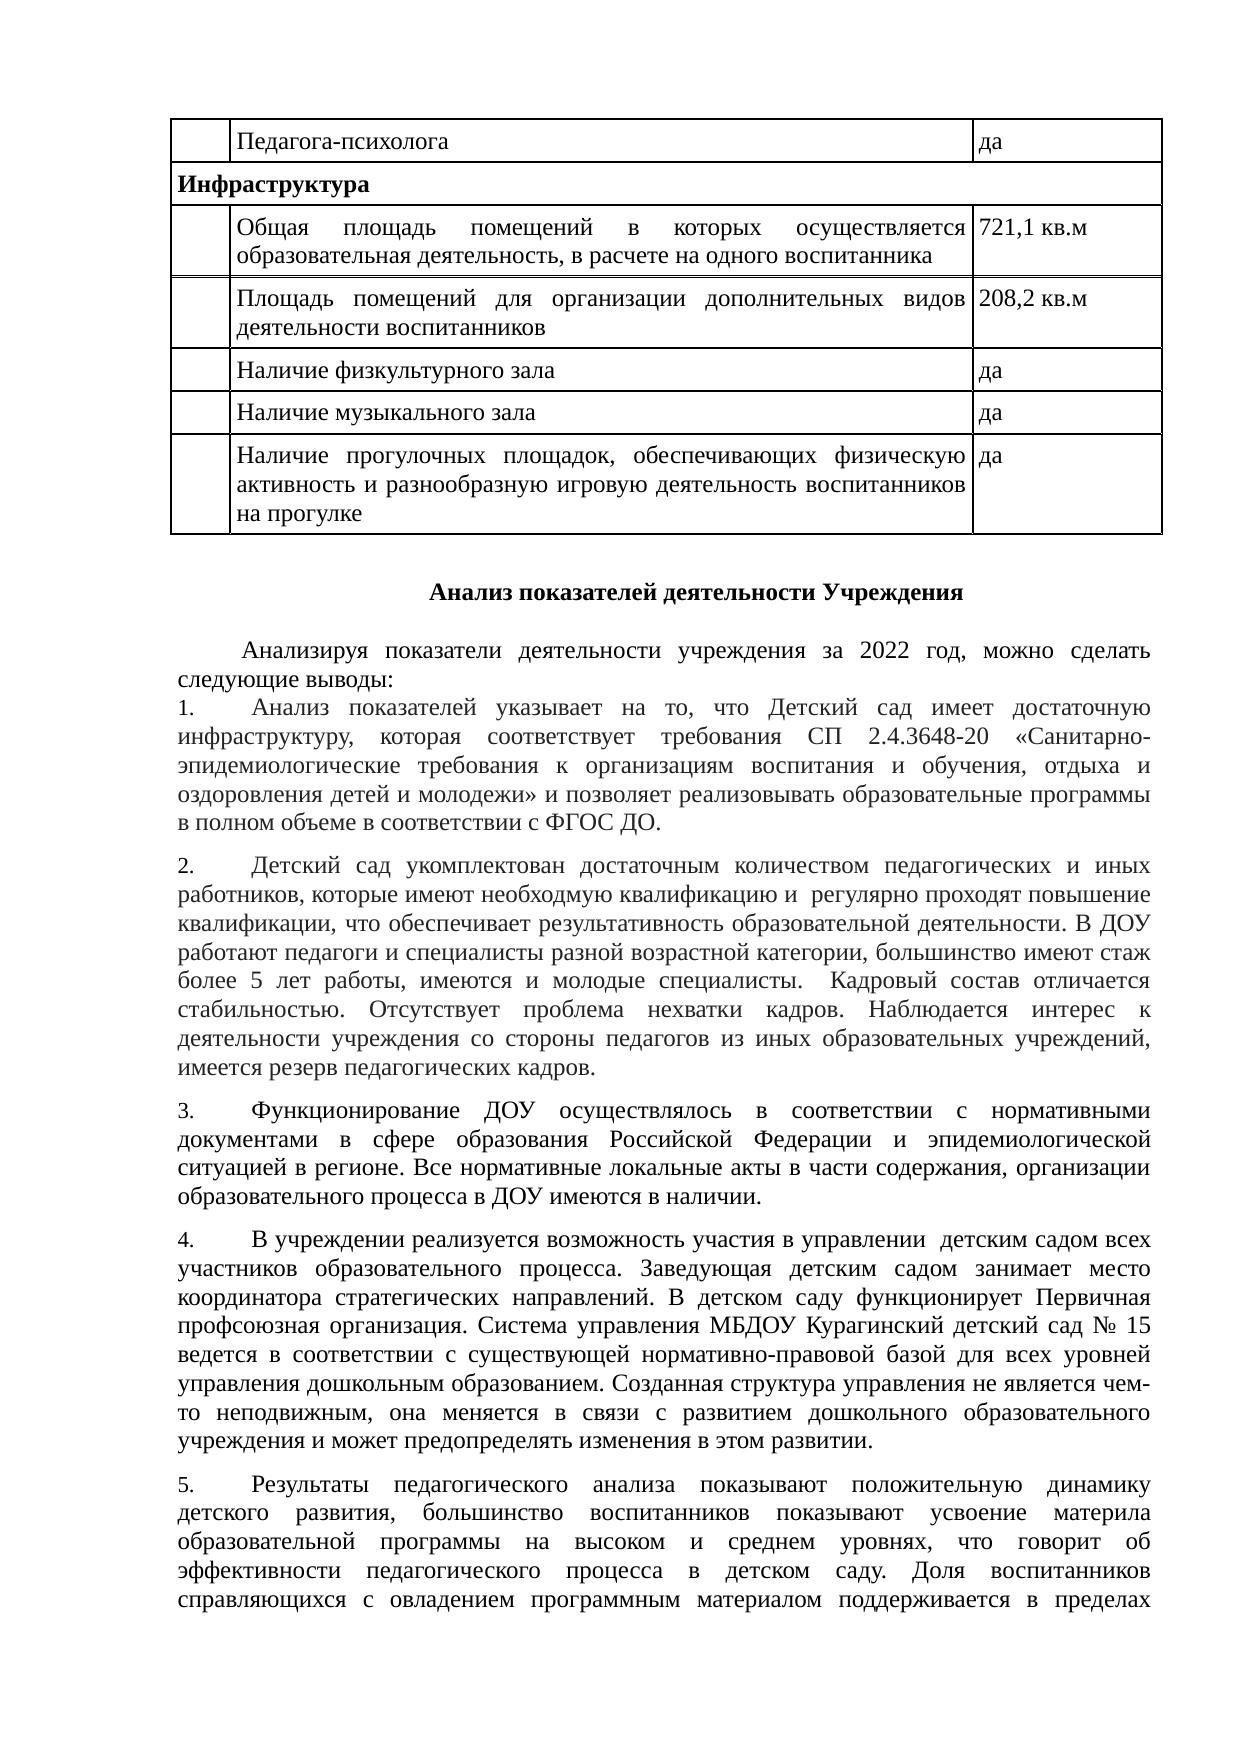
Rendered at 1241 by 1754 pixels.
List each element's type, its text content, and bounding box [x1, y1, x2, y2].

table_cell Наличие музыкального зала [231, 392, 972, 432]
list Результаты педагогического анализа показывают положительную динамику детского развития, большинство воспитанников показывают усвоение материла образовательной программы на высоком и среднем уровнях, что говорит об эффективности педагогического процесса в детском саду. Доля воспитанников справляющихся с овладением программным материалом поддерживается в пределах 100%. По результатам мониторинга отсутствуют дети не усвоившие основные разделы образовательной программы детского сада. [177, 1469, 1152, 1612]
table_cell да [974, 392, 1161, 432]
table_cell Инфраструктура [172, 163, 1161, 204]
list Анализ показателей указывает на то, что Детский сад имеет достаточную инфраструктуру, которая соответствует требования СП 2.4.3648-20 «Санитарно-эпидемиологические требования к организациям воспитания и обучения, отдыха и оздоровления детей и молодежи» и позволяет реализовывать образовательные программы в полном объеме в соответствии с ФГОС ДО. [177, 692, 1152, 836]
table_cell да [974, 435, 1161, 533]
table_cell [172, 120, 229, 161]
table_cell [172, 392, 229, 432]
table_cell Педагога-психолога [231, 120, 972, 161]
table_cell 208,2 кв.м [974, 278, 1161, 347]
list В учреждении реализуется возможность участия в управлении детским садом всех участников образовательного процесса. Заведующая детским садом занимает место координатора стратегических направлений. В детском саду функционирует Первичная профсоюзная организация. Система управления МБДОУ Курагинский детский сад № 15 ведется в соответствии с существующей нормативно-правовой базой для всех уровней управления дошкольным образованием. Созданная структура управления не является чем-то неподвижным, она меняется в связи с развитием дошкольного образовательного учреждения и может предопределять изменения в этом развитии. [177, 1224, 1152, 1454]
table_cell [172, 206, 229, 275]
table_cell [172, 278, 229, 347]
text Анализируя показатели деятельности учреждения за 2022 год, можно сделать следующие выводы: [177, 635, 1152, 692]
table_cell Наличие прогулочных площадок, обеспечивающих физическую активность и разнообразную игровую деятельность воспитанников на прогулке [231, 435, 972, 533]
table_cell да [974, 120, 1161, 161]
list Функционирование ДОУ осуществлялось в соответствии с нормативными документами в сфере образования Российской Федерации и эпидемиологической ситуацией в регионе. Все нормативные локальные акты в части содержания, организации образовательного процесса в ДОУ имеются в наличии. [177, 1095, 1152, 1210]
text Анализ показателей деятельности Учреждения [177, 577, 1152, 606]
table_cell Площадь помещений для организации дополнительных видов деятельности воспитанников [231, 278, 972, 347]
table_cell [172, 349, 229, 390]
table_cell Наличие физкультурного зала [231, 349, 972, 390]
table_cell да [974, 349, 1161, 390]
table_cell Общая площадь помещений в которых осуществляется образовательная деятельность, в расчете на одного воспитанника [231, 206, 972, 275]
list Детский сад укомплектован достаточным количеством педагогических и иных работников, которые имеют необходмую квалификацию и регулярно проходят повышение квалификации, что обеспечивает результативность образовательной деятельности. В ДОУ работают педагоги и специалисты разной возрастной категории, большинство имеют стаж более 5 лет работы, имеются и молодые специалисты. Кадровый состав отличается стабильностью. Отсутствует проблема нехватки кадров. Наблюдается интерес к деятельности учреждения со стороны педагогов из иных образовательных учреждений, имеется резерв педагогических кадров. [177, 851, 1152, 1081]
table_cell [172, 435, 229, 533]
table_cell 721,1 кв.м [974, 206, 1161, 275]
